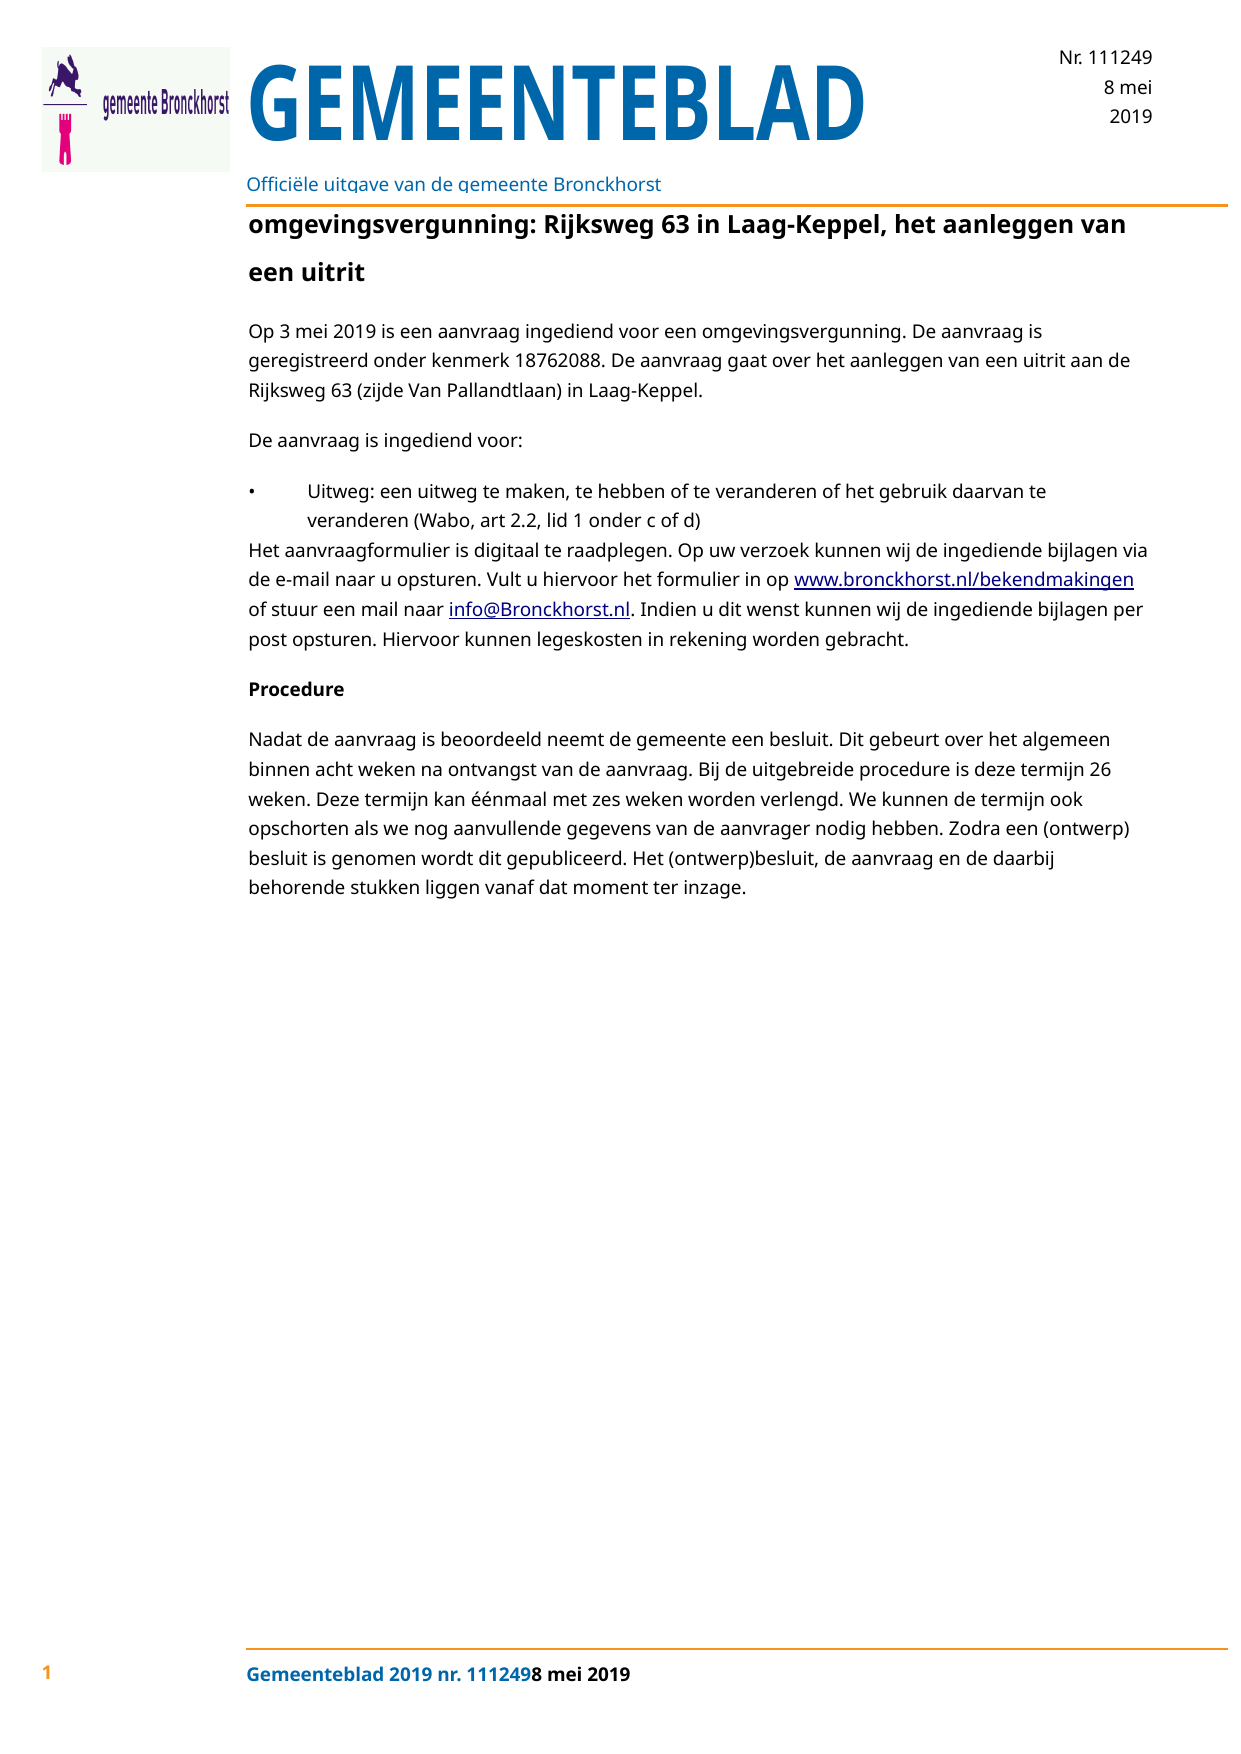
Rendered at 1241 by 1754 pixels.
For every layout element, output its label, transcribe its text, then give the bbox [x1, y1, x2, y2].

text omgevingsvergunning: Rijksweg 63 in Laag-Keppel, het aanleggen van een uitrit [248, 207, 1152, 288]
text De aanvraag is ingediend voor: [248, 427, 1152, 453]
list Uitweg: een uitweg te maken, te hebben of te veranderen of het gebruik daarvan te veranderen (Wabo, art 2.2, lid 1 onder c of d) [248, 478, 1152, 533]
text Procedure [248, 676, 1152, 702]
picture [41, 47, 231, 172]
text Het aanvraagformulier is digitaal te raadplegen. Op uw verzoek kunnen wij de ingediende bijlagen via de e-mail naar u opsturen. Vult u hiervoor het formulier in op www.bronckhorst.nl/bekendmakingen of stuur een mail naar info@Bronckhorst.nl. Indien u dit wenst kunnen wij de ingediende bijlagen per post opsturen. Hiervoor kunnen legeskosten in rekening worden gebracht. [248, 537, 1152, 652]
text Op 3 mei 2019 is een aanvraag ingediend voor een omgevingsvergunning. De aanvraag is geregistreerd onder kenmerk 18762088. De aanvraag gaat over het aanleggen van een uitrit aan de Rijksweg 63 (zijde Van Pallandtlaan) in Laag-Keppel. [248, 318, 1152, 403]
text Nadat de aanvraag is beoordeeld neemt de gemeente een besluit. Dit gebeurt over het algemeen binnen acht weken na ontvangst van de aanvraag. Bij de uitgebreide procedure is deze termijn 26 weken. Deze termijn kan éénmaal met zes weken worden verlengd. We kunnen de termijn ook opschorten als we nog aanvullende gegevens van de aanvrager nodig hebben. Zodra een (ontwerp) besluit is genomen wordt dit gepubliceerd. Het (ontwerp)besluit, de aanvraag en de daarbij behorende stukken liggen vanaf dat moment ter inzage. [248, 727, 1152, 900]
